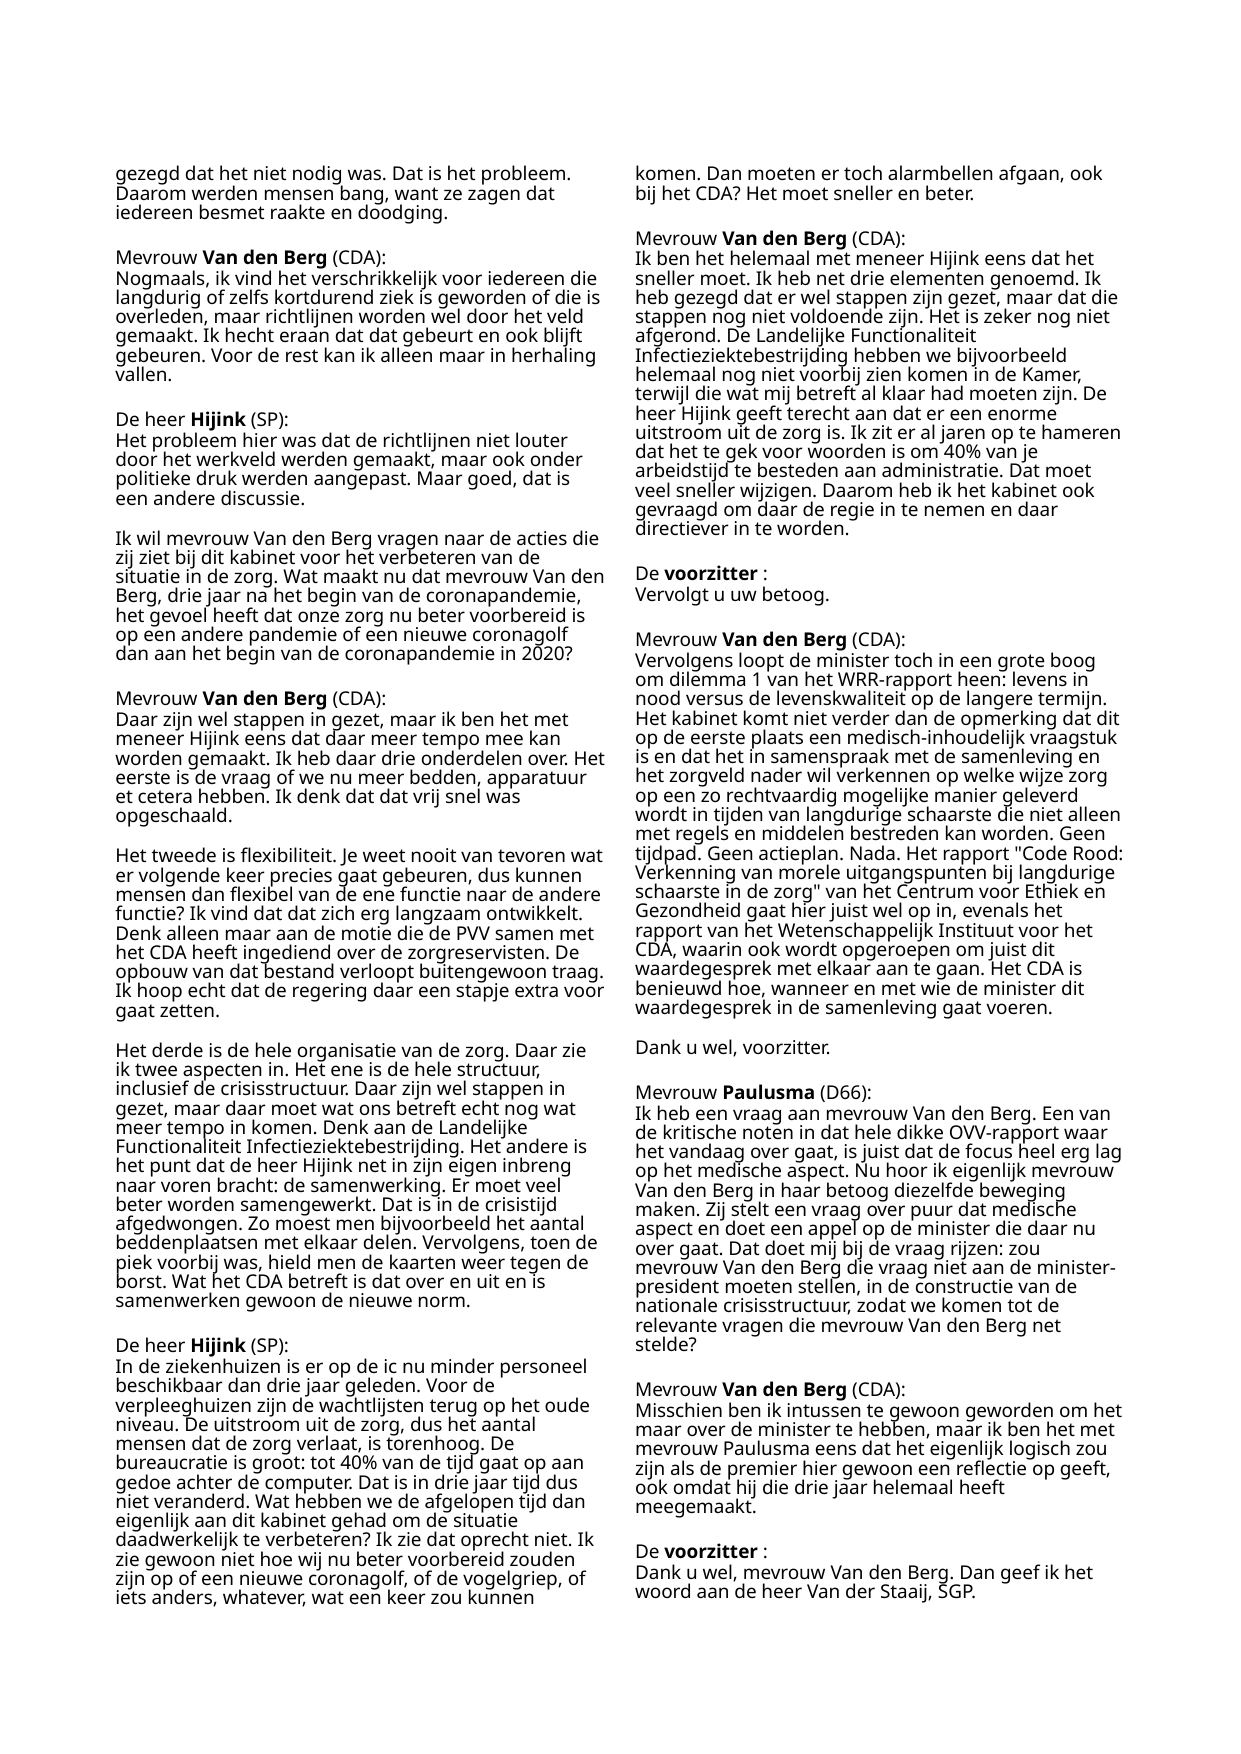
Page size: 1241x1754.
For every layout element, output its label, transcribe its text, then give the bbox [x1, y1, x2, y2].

text Mevrouw Van den Berg (CDA): [635, 626, 1125, 652]
text Mevrouw Van den Berg (CDA): [115, 244, 605, 270]
text Dank u wel, voorzitter. [635, 1039, 1125, 1058]
text Ik ben het helemaal met meneer Hijink eens dat het sneller moet. Ik heb net drie elementen genoemd. Ik heb gezegd dat er wel stappen zijn gezet, maar dat die stappen nog niet voldoende zijn. Het is zeker nog niet afgerond. De Landelijke Functionaliteit Infectieziektebestrijding hebben we bijvoorbeeld helemaal nog niet voorbij zien komen in de Kamer, terwijl die wat mij betreft al klaar had moeten zijn. De heer Hijink geeft terecht aan dat er een enorme uitstroom uit de zorg is. Ik zit er al jaren op te hameren dat het te gek voor woorden is om 40% van je arbeidstijd te besteden aan administratie. Dat moet veel sneller wijzigen. Daarom heb ik het kabinet ook gevraagd om daar de regie in te nemen en daar directiever in te worden. [635, 250, 1125, 539]
text Vervolgt u uw betoog. [635, 586, 1125, 605]
text Mevrouw Van den Berg (CDA): [635, 225, 1125, 250]
text De voorzitter : [635, 1538, 1125, 1564]
text gezegd dat het niet nodig was. Dat is het probleem. Daarom werden mensen bang, want ze zagen dat iedereen besmet raakte en doodging. [115, 165, 605, 223]
text Daar zijn wel stappen in gezet, maar ik ben het met meneer Hijink eens dat daar meer tempo mee kan worden gemaakt. Ik heb daar drie onderdelen over. Het eerste is de vraag of we nu meer bedden, apparatuur et cetera hebben. Ik denk dat dat vrij snel was opgeschaald. [115, 711, 605, 827]
text Mevrouw Van den Berg (CDA): [115, 685, 605, 711]
text Het tweede is flexibiliteit. Je weet nooit van tevoren wat er volgende keer precies gaat gebeuren, dus kunnen mensen dan flexibel van de ene functie naar de andere functie? Ik vind dat dat zich erg langzaam ontwikkelt. Denk alleen maar aan de motie die de PVV samen met het CDA heeft ingediend over de zorgreservisten. De opbouw van dat bestand verloopt buitengewoon traag. Ik hoop echt dat de regering daar een stapje extra voor gaat zetten. [115, 847, 605, 1021]
text Nogmaals, ik vind het verschrikkelijk voor iedereen die langdurig of zelfs kortdurend ziek is geworden of die is overleden, maar richtlijnen worden wel door het veld gemaakt. Ik hecht eraan dat dat gebeurt en ook blijft gebeuren. Voor de rest kan ik alleen maar in herhaling vallen. [115, 270, 605, 385]
text komen. Dan moeten er toch alarmbellen afgaan, ook bij het CDA? Het moet sneller en beter. [635, 165, 1125, 204]
text In de ziekenhuizen is er op de ic nu minder personeel beschikbaar dan drie jaar geleden. Voor de verpleeghuizen zijn de wachtlijsten terug op het oude niveau. De uitstroom uit de zorg, dus het aantal mensen dat de zorg verlaat, is torenhoog. De bureaucratie is groot: tot 40% van de tijd gaat op aan gedoe achter de computer. Dat is in drie jaar tijd dus niet veranderd. Wat hebben we de afgelopen tijd dan eigenlijk aan dit kabinet gehad om de situatie daadwerkelijk te verbeteren? Ik zie dat oprecht niet. Ik zie gewoon niet hoe wij nu beter voorbereid zouden zijn op of een nieuwe coronagolf, of de vogelgriep, of iets anders, whatever, wat een keer zou kunnen [115, 1358, 605, 1608]
text De voorzitter : [635, 560, 1125, 586]
text Dank u wel, mevrouw Van den Berg. Dan geef ik het woord aan de heer Van der Staaij, SGP. [635, 1564, 1125, 1602]
text Ik wil mevrouw Van den Berg vragen naar de acties die zij ziet bij dit kabinet voor het verbeteren van de situatie in de zorg. Wat maakt nu dat mevrouw Van den Berg, drie jaar na het begin van de coronapandemie, het gevoel heeft dat onze zorg nu beter voorbereid is op een andere pandemie of een nieuwe coronagolf dan aan het begin van de coronapandemie in 2020? [115, 530, 605, 664]
text Mevrouw Paulusma (D66): [635, 1079, 1125, 1104]
text Het derde is de hele organisatie van de zorg. Daar zie ik twee aspecten in. Het ene is de hele structuur, inclusief de crisisstructuur. Daar zijn wel stappen in gezet, maar daar moet wat ons betreft echt nog wat meer tempo in komen. Denk aan de Landelijke Functionaliteit Infectieziektebestrijding. Het andere is het punt dat de heer Hijink net in zijn eigen inbreng naar voren bracht: de samenwerking. Er moet veel beter worden samengewerkt. Dat is in de crisistijd afgedwongen. Zo moest men bijvoorbeeld het aantal beddenplaatsen met elkaar delen. Vervolgens, toen de piek voorbij was, hield men de kaarten weer tegen de borst. Wat het CDA betreft is dat over en uit en is samenwerken gewoon de nieuwe norm. [115, 1042, 605, 1311]
text De heer Hijink (SP): [115, 406, 605, 432]
text Mevrouw Van den Berg (CDA): [635, 1376, 1125, 1402]
text De heer Hijink (SP): [115, 1332, 605, 1358]
text Het probleem hier was dat de richtlijnen niet louter door het werkveld werden gemaakt, maar ook onder politieke druk werden aangepast. Maar goed, dat is een andere discussie. [115, 432, 605, 509]
text Vervolgens loopt de minister toch in een grote boog om dilemma 1 van het WRR-rapport heen: levens in nood versus de levenskwaliteit op de langere termijn. Het kabinet komt niet verder dan de opmerking dat dit op de eerste plaats een medisch-inhoudelijk vraagstuk is en dat het in samenspraak met de samenleving en het zorgveld nader wil verkennen op welke wijze zorg op een zo rechtvaardig mogelijke manier geleverd wordt in tijden van langdurige schaarste die niet alleen met regels en middelen bestreden kan worden. Geen tijdpad. Geen actieplan. Nada. Het rapport "Code Rood: Verkenning van morele uitgangspunten bij langdurige schaarste in de zorg" van het Centrum voor Ethiek en Gezondheid gaat hier juist wel op in, evenals het rapport van het Wetenschappelijk Instituut voor het CDA, waarin ook wordt opgeroepen om juist dit waardegesprek met elkaar aan te gaan. Het CDA is benieuwd hoe, wanneer en met wie de minister dit waardegesprek in de samenleving gaat voeren. [635, 652, 1125, 1018]
text Misschien ben ik intussen te gewoon geworden om het maar over de minister te hebben, maar ik ben het met mevrouw Paulusma eens dat het eigenlijk logisch zou zijn als de premier hier gewoon een reflectie op geeft, ook omdat hij die drie jaar helemaal heeft meegemaakt. [635, 1402, 1125, 1517]
text Ik heb een vraag aan mevrouw Van den Berg. Een van de kritische noten in dat hele dikke OVV-rapport waar het vandaag over gaat, is juist dat de focus heel erg lag op het medische aspect. Nu hoor ik eigenlijk mevrouw Van den Berg in haar betoog diezelfde beweging maken. Zij stelt een vraag over puur dat medische aspect en doet een appel op de minister die daar nu over gaat. Dat doet mij bij de vraag rijzen: zou mevrouw Van den Berg die vraag niet aan de minister-president moeten stellen, in de constructie van de nationale crisisstructuur, zodat we komen tot de relevante vragen die mevrouw Van den Berg net stelde? [635, 1104, 1125, 1355]
